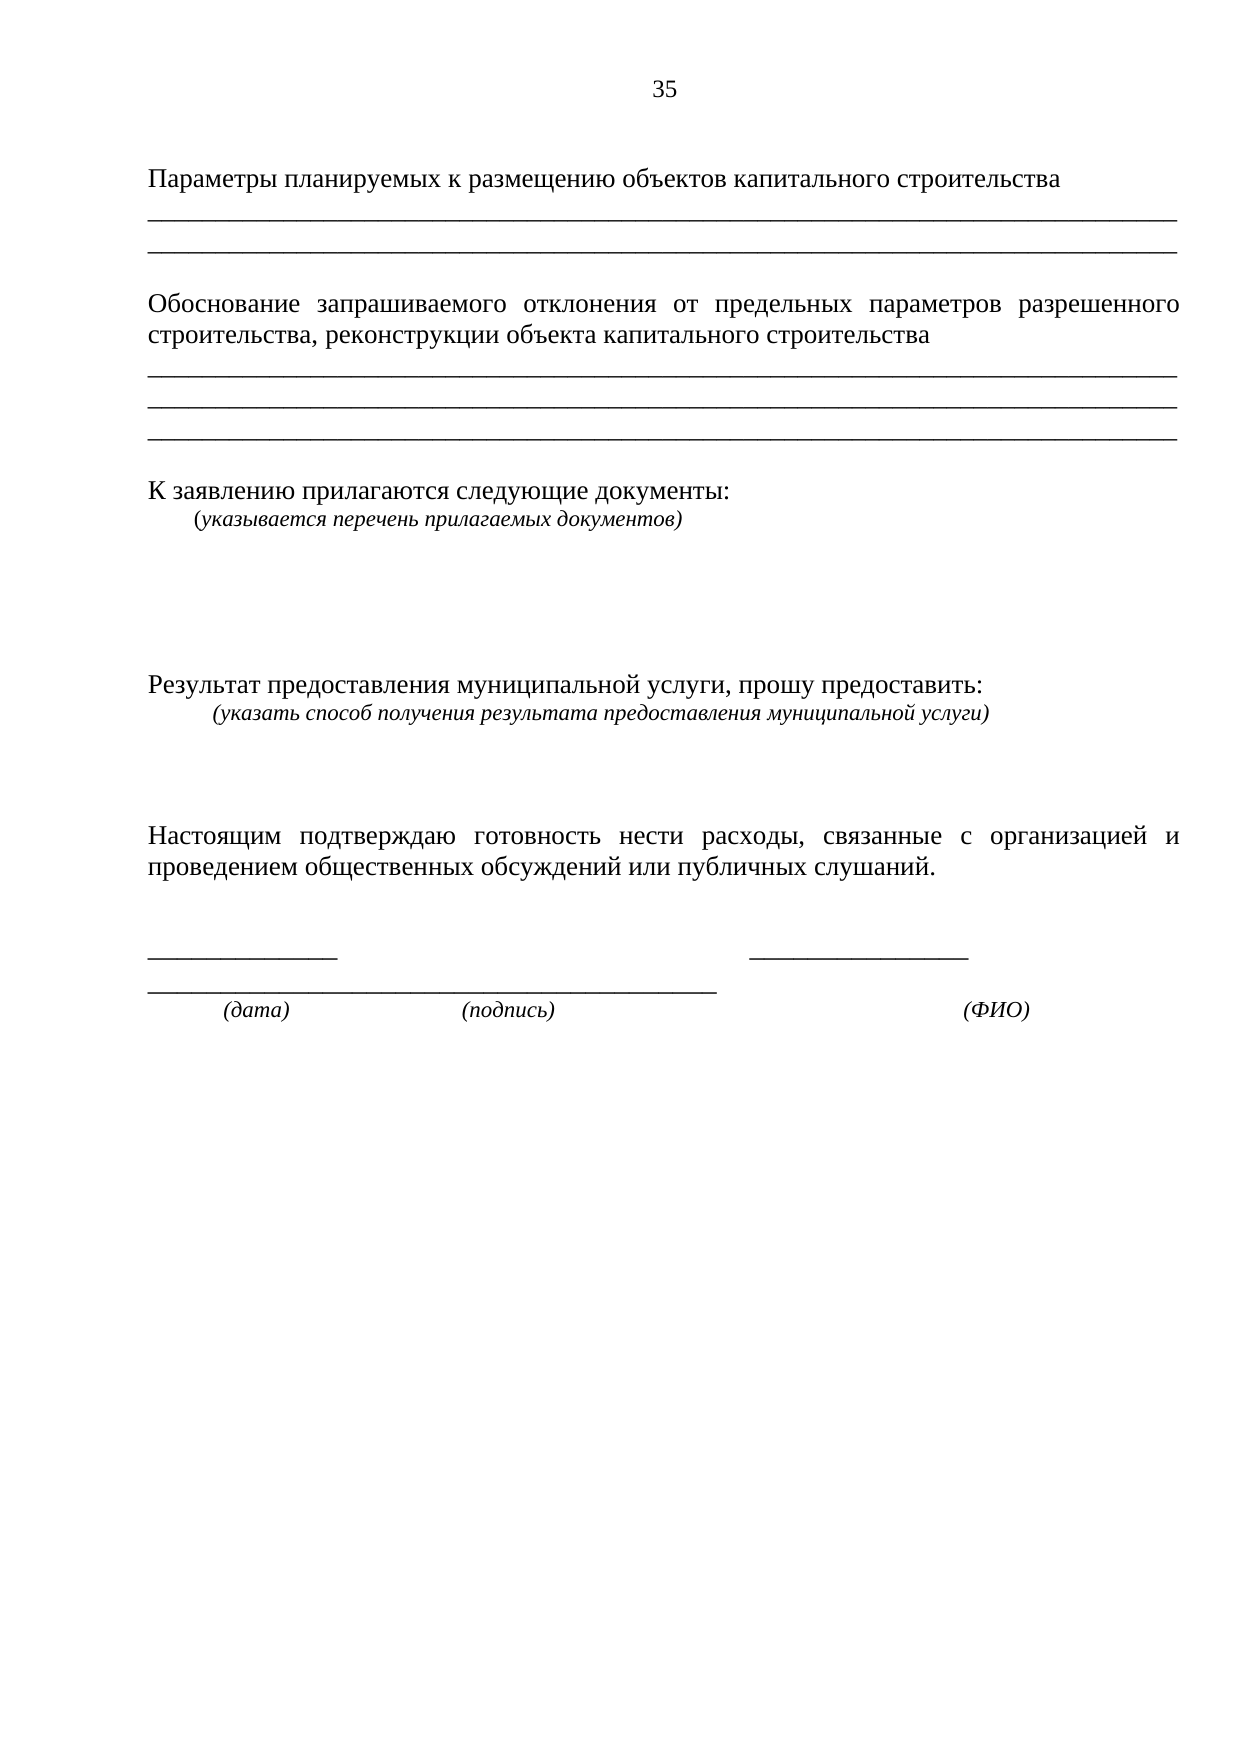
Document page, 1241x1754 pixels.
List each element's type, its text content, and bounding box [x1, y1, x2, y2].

text К заявлению прилагаются следующие документы: [148, 474, 1181, 505]
text Настоящим подтверждаю готовность нести расходы, связанные с организацией и проведением общественных обсуждений или публичных слушаний. [148, 819, 1181, 881]
text (указать способ получения результата предоставления муниципальной услуги) [148, 699, 1181, 726]
text ____________________________________________________________________________ [148, 381, 1181, 412]
text Обоснование запрашиваемого отклонения от предельных параметров разрешенного строительства, реконструкции объекта капитального строительства [148, 287, 1181, 349]
text ____________________________________________________________________________ [148, 194, 1181, 225]
text Результат предоставления муниципальной услуги, прошу предоставить: [148, 668, 1181, 699]
text (дата) (подпись) (ФИО) [148, 996, 1181, 1023]
text _____________ _______________ _______________________________________ [148, 929, 1181, 996]
text Параметры планируемых к размещению объектов капитального строительства [148, 162, 1181, 194]
text ____________________________________________________________________________ [148, 349, 1181, 381]
text ____________________________________________________________________________ [148, 225, 1181, 256]
text ____________________________________________________________________________ [148, 412, 1181, 443]
text (указывается перечень прилагаемых документов) [148, 505, 1181, 531]
